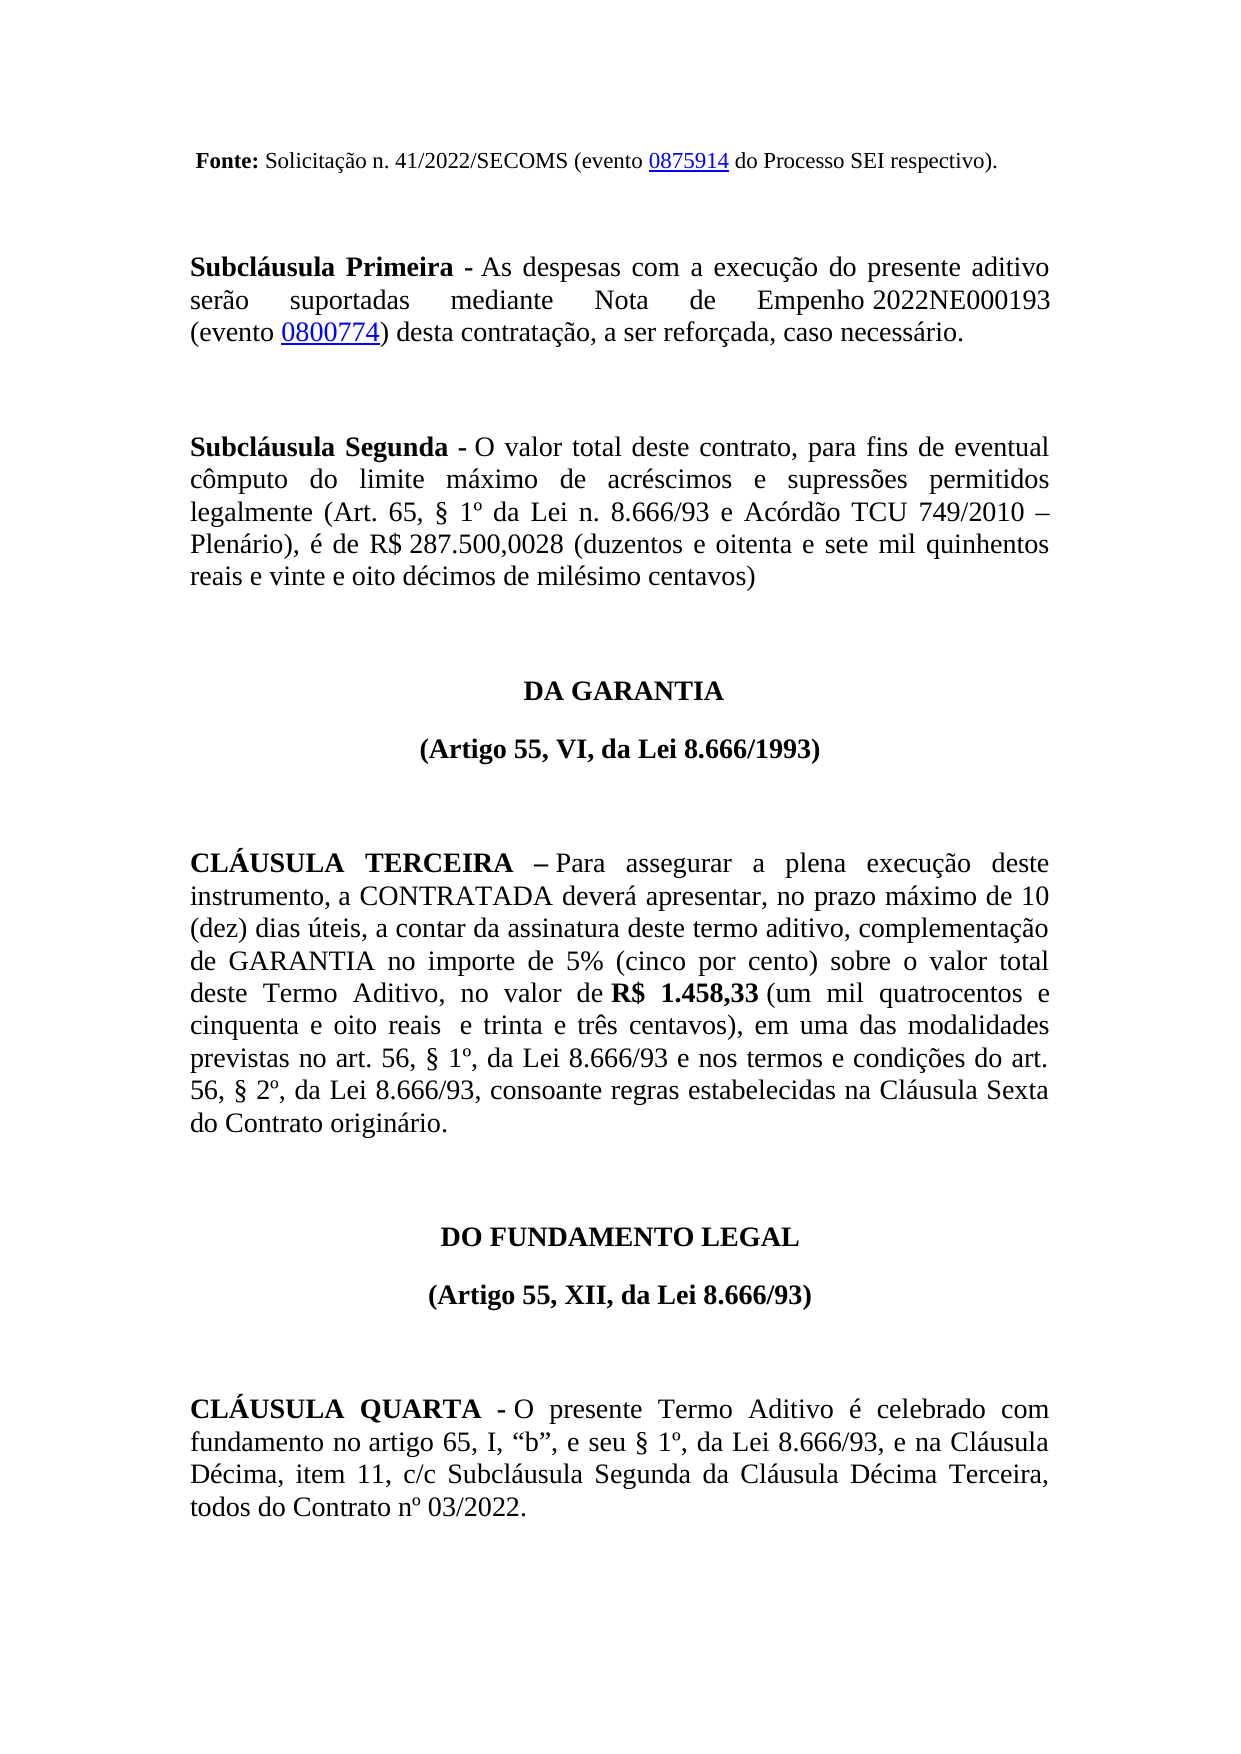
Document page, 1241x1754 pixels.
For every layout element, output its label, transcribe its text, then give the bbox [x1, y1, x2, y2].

text CLÁUSULA TERCEIRA – Para assegurar a plena execução deste instrumento, a CONTRATADA deverá apresentar, no prazo máximo de 10 (dez) dias úteis, a contar da assinatura deste termo aditivo, complementação de GARANTIA no importe de 5% (cinco por cento) sobre o valor total deste Termo Aditivo, no valor de R$ 1.458,33 (um mil quatrocentos e cinquenta e oito reais e trinta e três centavos), em uma das modalidades previstas no art. 56, § 1º, da Lei 8.666/93 e nos termos e condições do art. 56, § 2º, da Lei 8.666/93, consoante regras estabelecidas na Cláusula Sexta do Contrato originário. [190, 846, 1051, 1138]
text CLÁUSULA QUARTA - O presente Termo Aditivo é celebrado com fundamento no artigo 65, I, “b”, e seu § 1º, da Lei 8.666/93, e na Cláusula Décima, item 11, c/c Subcláusula Segunda da Cláusula Décima Terceira, todos do Contrato nº 03/2022. [190, 1393, 1051, 1522]
text (Artigo 55, XII, da Lei 8.666/93) [190, 1278, 1051, 1310]
text Fonte: Solicitação n. 41/2022/SECOMS (evento 0875914 do Processo SEI respectivo). [190, 148, 1051, 174]
text (Artigo 55, VI, da Lei 8.666/1993) [190, 732, 1051, 764]
text DO FUNDAMENTO LEGAL [190, 1220, 1051, 1253]
text Subcláusula Primeira - As despesas com a execução do presente aditivo serão suportadas mediante Nota de Empenho 2022NE000193 (evento 0800774) desta contratação, a ser reforçada, caso necessário. [190, 250, 1051, 347]
text Subcláusula Segunda - O valor total deste contrato, para fins de eventual cômputo do limite máximo de acréscimos e supressões permitidos legalmente (Art. 65, § 1º da Lei n. 8.666/93 e Acórdão TCU 749/2010 –Plenário), é de R$ 287.500,0028 (duzentos e oitenta e sete mil quinhentos reais e vinte e oito décimos de milésimo centavos) [190, 430, 1051, 592]
text DA GARANTIA [190, 674, 1051, 707]
